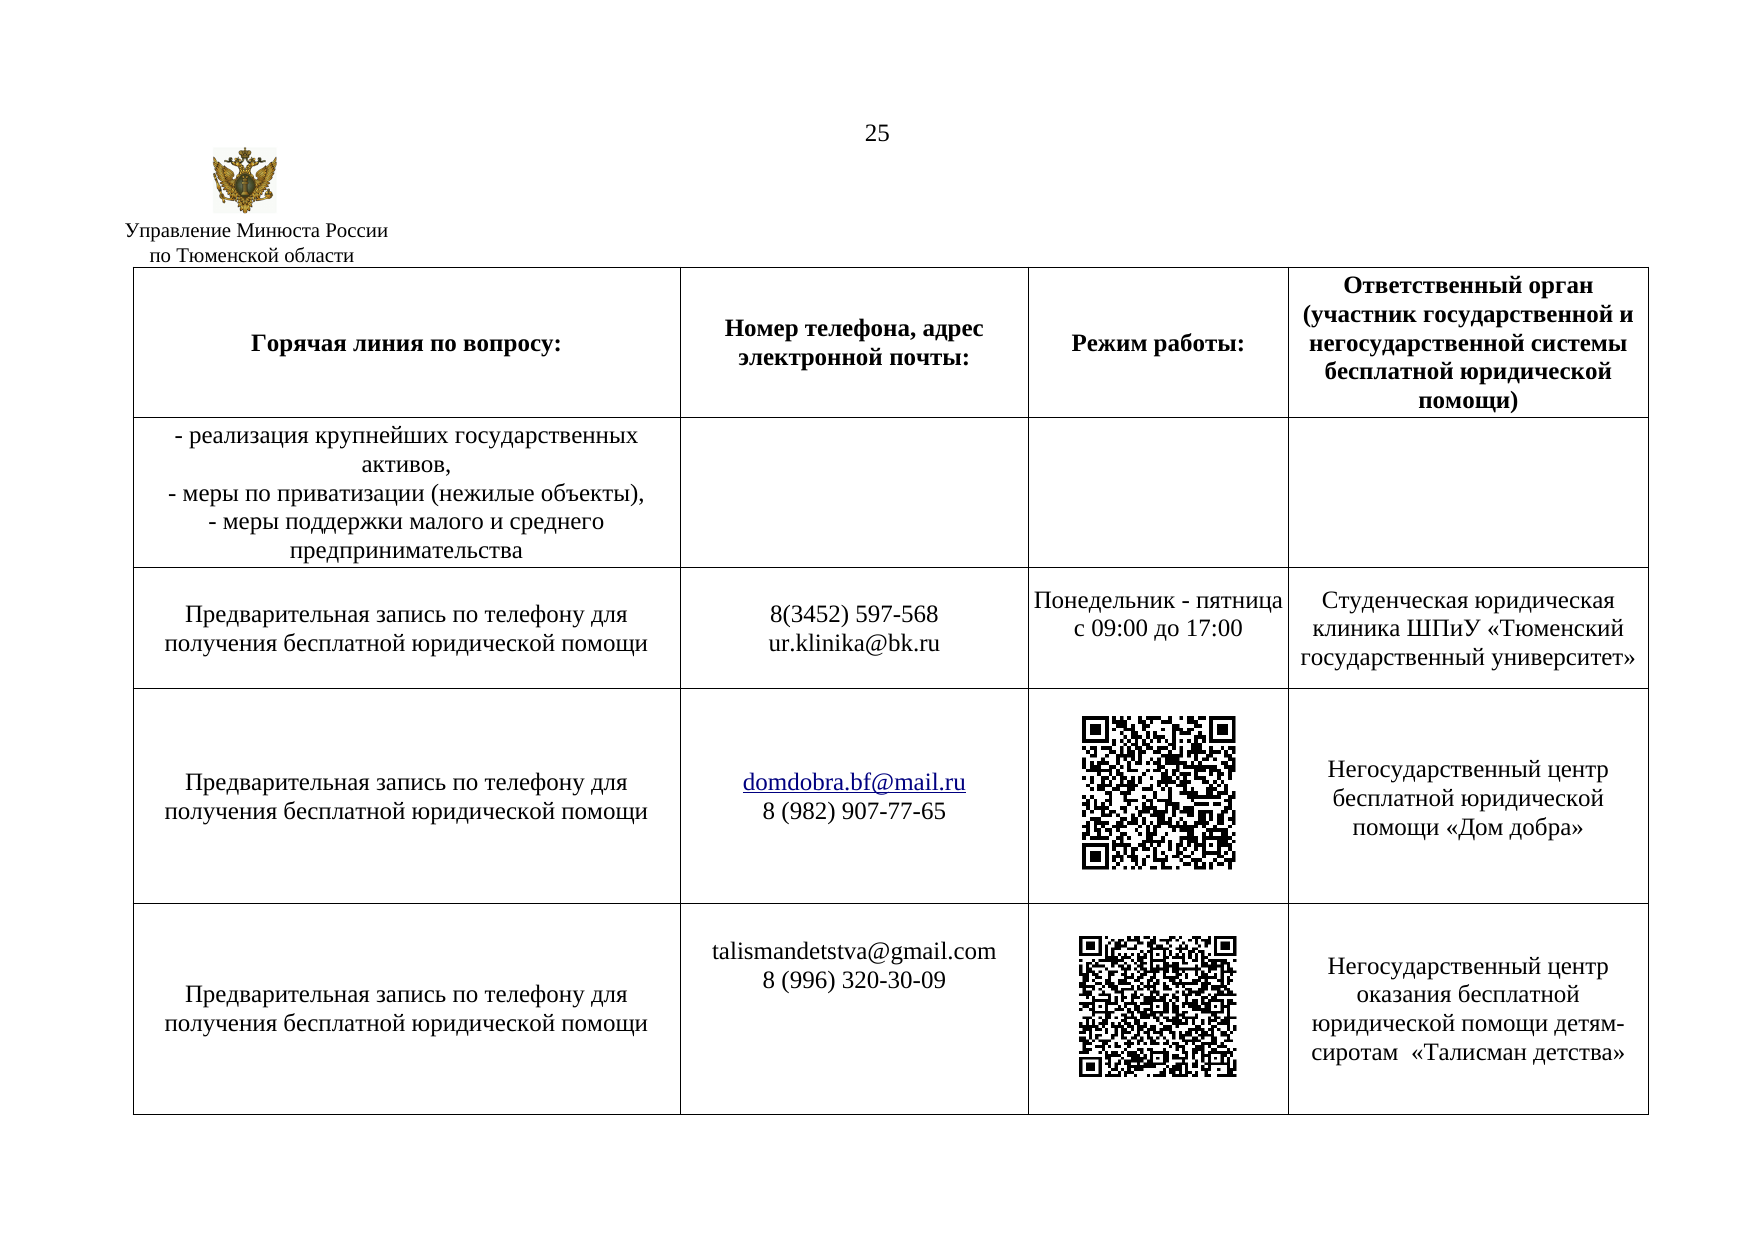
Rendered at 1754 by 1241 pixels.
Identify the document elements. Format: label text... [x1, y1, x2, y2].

table_cell Понедельник - пятница с 09:00 до 17:00 [1029, 568, 1288, 688]
table_cell Предварительная запись по телефону для получения бесплатной юридической помощи [134, 689, 680, 903]
table_cell Негосударственный центр оказания бесплатной юридической помощи детям- сиротам «Талисман детства» [1289, 904, 1648, 1113]
table_cell [1029, 904, 1288, 1113]
table_cell domdobra.bf@mail.ru 8 (982) 907-77-65 [681, 689, 1028, 903]
table_cell Предварительная запись по телефону для получения бесплатной юридической помощи [134, 568, 680, 688]
table_cell Негосударственный центр бесплатной юридической помощи «Дом добра» [1289, 689, 1648, 903]
table_cell 8(3452) 597-568 ur.klinika@bk.ru [681, 568, 1028, 688]
table_cell - реализация крупнейших государственных активов, - меры по приватизации (нежилые объекты), - меры поддержки малого и среднего предпринимательства [134, 418, 680, 567]
table_header Номер телефона, адрес электронной почты: [681, 268, 1028, 417]
table_cell [1029, 689, 1288, 903]
table_header Горячая линия по вопросу: [134, 268, 680, 417]
table_header Ответственный орган (участник государственной и негосударственной системы бесплатной юридической помощи) [1289, 268, 1648, 417]
table_cell [681, 418, 1028, 567]
table_cell Студенческая юридическая клиника ШПиУ «Тюменский государственный университет» [1289, 568, 1648, 688]
table_cell [1029, 418, 1288, 567]
picture [1066, 924, 1249, 1088]
table_header Режим работы: [1029, 268, 1288, 417]
table_cell talismandetstva@gmail.com 8 (996) 320-30-09 [681, 904, 1028, 1113]
picture [211, 146, 278, 214]
picture [1067, 701, 1250, 884]
table_cell Предварительная запись по телефону для получения бесплатной юридической помощи [134, 904, 680, 1113]
